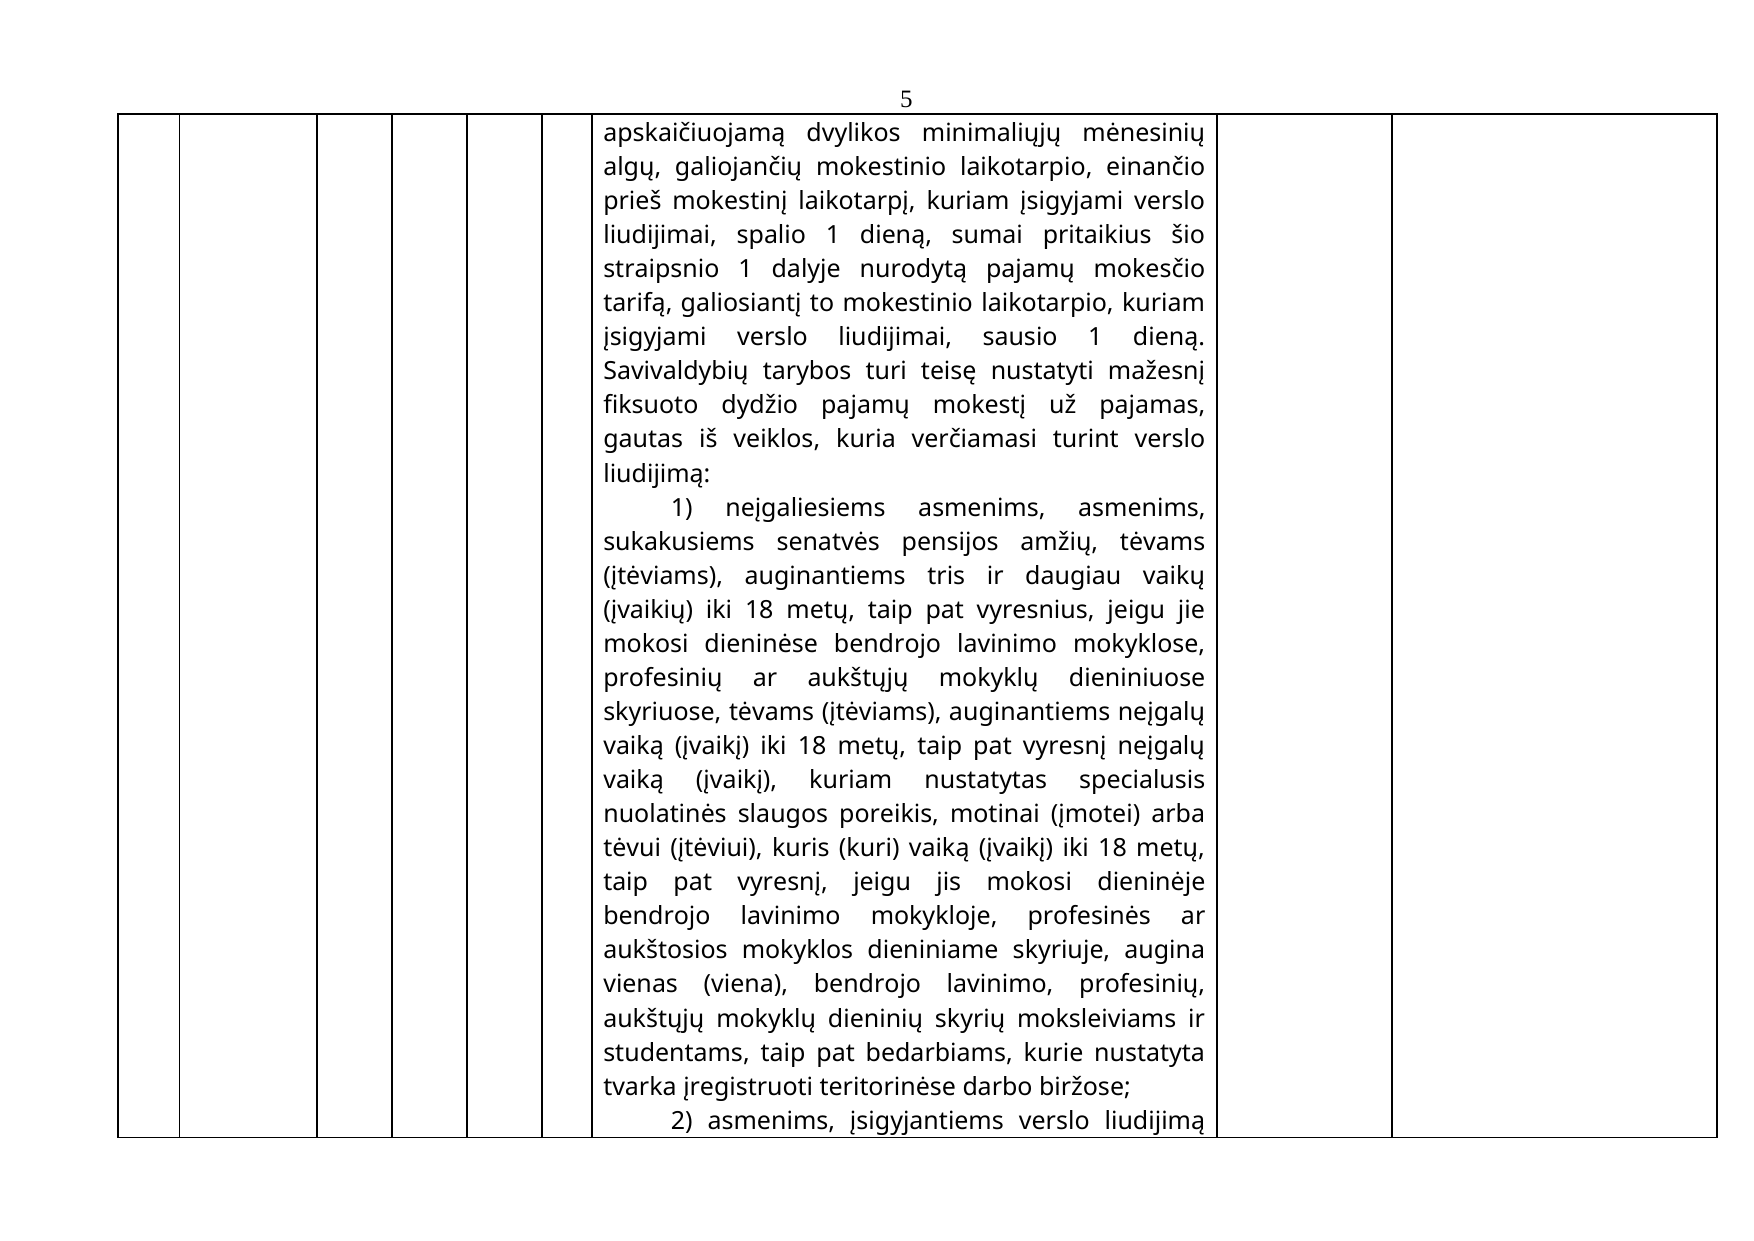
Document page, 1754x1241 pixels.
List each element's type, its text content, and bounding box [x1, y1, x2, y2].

table_cell [1218, 115, 1391, 1136]
table_cell [543, 115, 591, 1136]
table_cell [1393, 115, 1716, 1136]
table_cell 4 [318, 115, 391, 1136]
table_cell apskaičiuojamą dvylikos minimaliųjų mėnesinių algų, galiojančių mokestinio laikotarpio, einančio prieš mokestinį laikotarpį, kuriam įsigyjami verslo liudijimai, spalio 1 dieną, sumai pritaikius šio straipsnio 1 dalyje nurodytą pajamų mokesčio tarifą, galiosiantį to mokestinio laikotarpio, kuriam įsigyjami verslo liudijimai, sausio 1 dieną. Savivaldybių tarybos turi teisę nustatyti mažesnį fiksuoto dydžio pajamų mokestį už pajamas, gautas iš veiklos, kuria verčiamasi turint verslo liudijimą: 1) neįgaliesiems asmenims, asmenims, sukakusiems senatvės pensijos amžių, tėvams (įtėviams), auginantiems tris ir daugiau vaikų (įvaikių) iki 18 metų, taip pat vyresnius, jeigu jie mokosi dieninėse bendrojo lavinimo mokyklose, profesinių ar aukštųjų mokyklų dieniniuose skyriuose, tėvams (įtėviams), auginantiems neįgalų vaiką (įvaikį) iki 18 metų, taip pat vyresnį neįgalų vaiką (įvaikį), kuriam nustatytas specialusis nuolatinės slaugos poreikis, motinai (įmotei) arba tėvui (įtėviui), kuris (kuri) vaiką (įvaikį) iki 18 metų, taip pat vyresnį, jeigu jis mokosi dieninėje bendrojo lavinimo mokykloje, profesinės ar aukštosios mokyklos dieniniame skyriuje, augina vienas (viena), bendrojo lavinimo, profesinių, aukštųjų mokyklų dieninių skyrių moksleiviams ir studentams, taip pat bedarbiams, kurie nustatyta tvarka įregistruoti teritorinėse darbo biržose; 2) asmenims, įsigyjantiems verslo liudijimą [593, 115, 1216, 1136]
table_cell [393, 115, 466, 1136]
table_cell Seimo nariai A.Sysas A.Butkevičius Algirdas Butkevičius [180, 115, 316, 1136]
table_cell [119, 115, 179, 1136]
table_cell [468, 115, 541, 1136]
